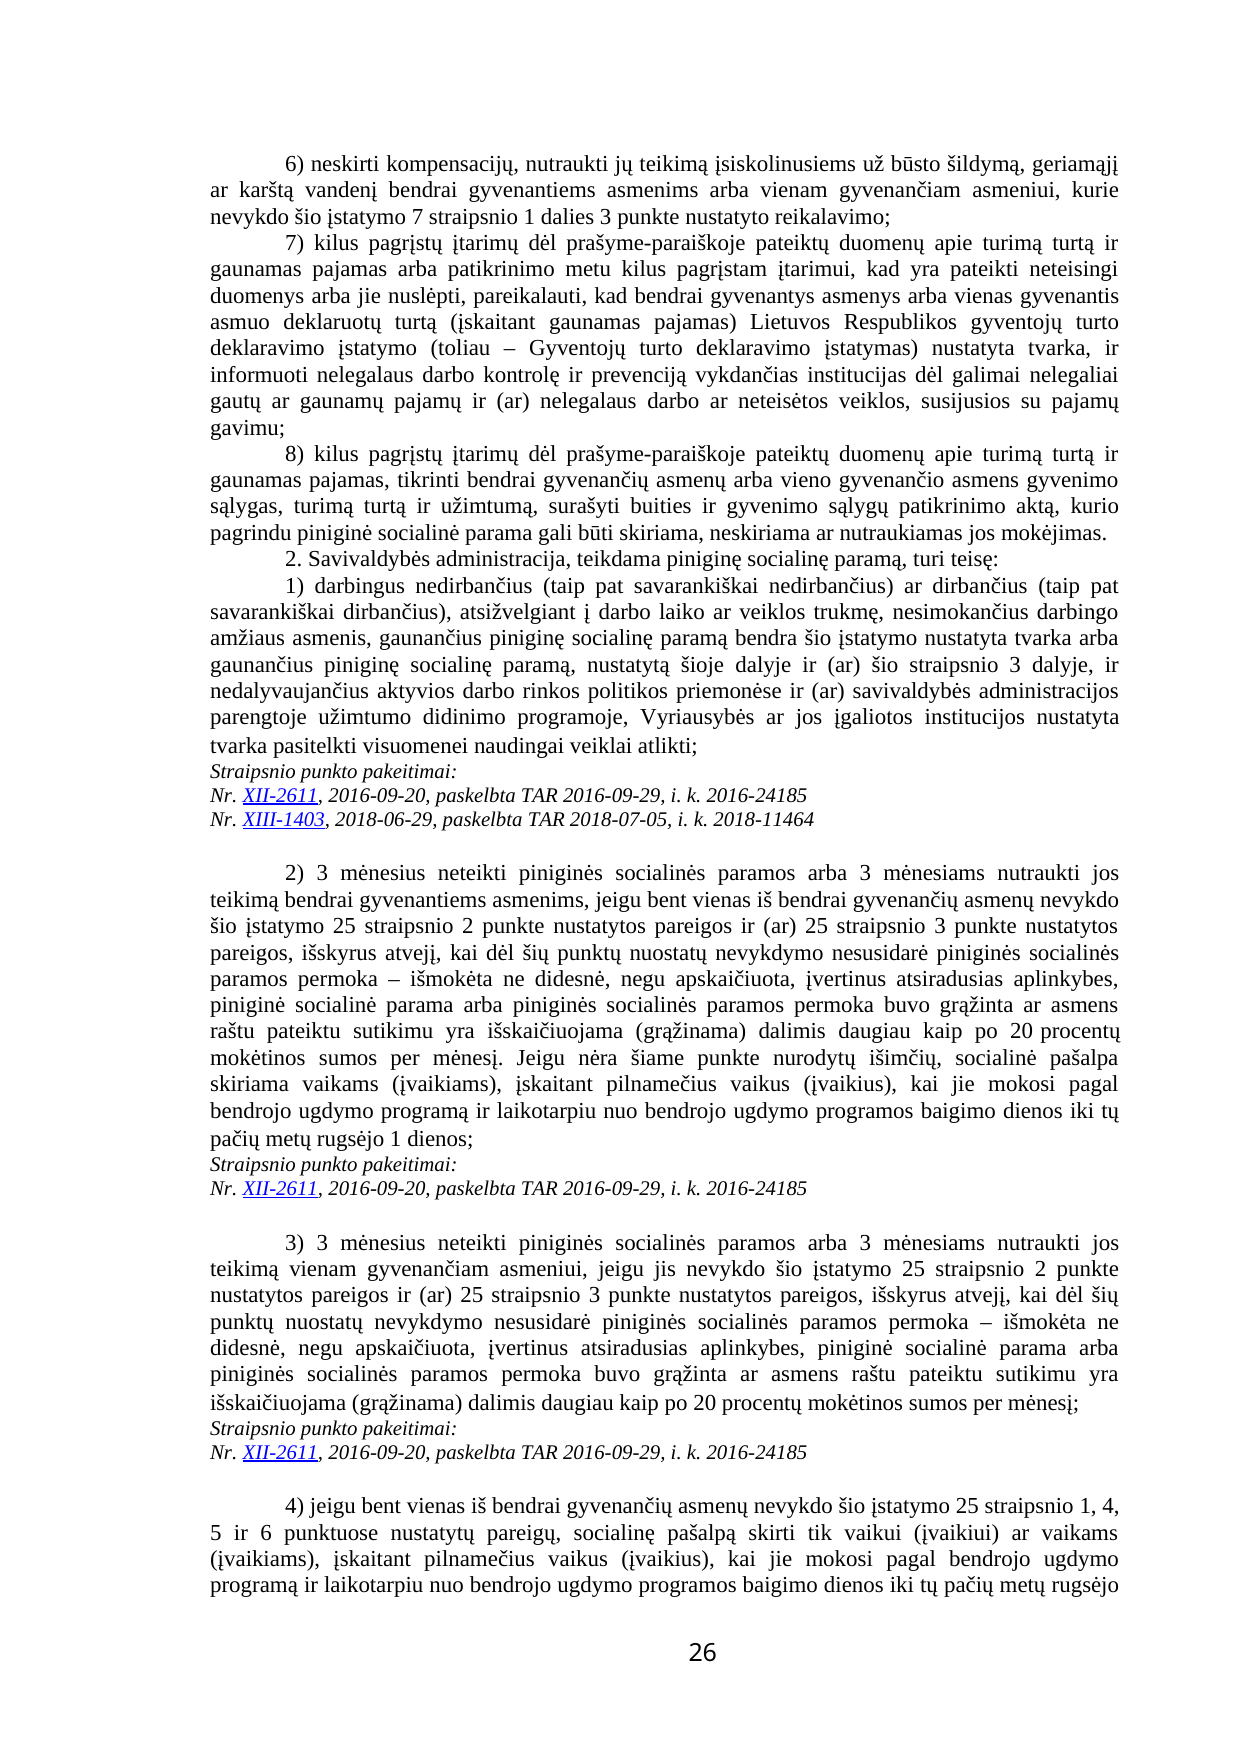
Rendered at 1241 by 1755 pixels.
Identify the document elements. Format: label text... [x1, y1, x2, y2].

text Straipsnio punkto pakeitimai: [210, 1152, 1120, 1176]
text 8) kilus pagrįstų įtarimų dėl prašyme-paraiškoje pateiktų duomenų apie turimą turtą ir gaunamas pajamas, tikrinti bendrai gyvenančių asmenų arba vieno gyvenančio asmens gyvenimo sąlygas, turimą turtą ir užimtumą, surašyti buities ir gyvenimo sąlygų patikrinimo aktą, kurio pagrindu piniginė socialinė parama gali būti skiriama, neskiriama ar nutraukiamas jos mokėjimas. [210, 440, 1120, 545]
text Nr. XII-2611, 2016-09-20, paskelbta TAR 2016-09-29, i. k. 2016-24185 [210, 1439, 1120, 1464]
text 3) 3 mėnesius neteikti piniginės socialinės paramos arba 3 mėnesiams nutraukti jos teikimą vienam gyvenančiam asmeniui, jeigu jis nevykdo šio įstatymo 25 straipsnio 2 punkte nustatytos pareigos ir (ar) 25 straipsnio 3 punkte nustatytos pareigos, išskyrus atvejį, kai dėl šių punktų nuostatų nevykdymo nesusidarė piniginės socialinės paramos permoka – išmokėta ne didesnė, negu apskaičiuota, įvertinus atsiradusias aplinkybes, piniginė socialinė parama arba piniginės socialinės paramos permoka buvo grąžinta ar asmens raštu pateiktu sutikimu yra išskaičiuojama (grąžinama) dalimis daugiau kaip po 20 procentų mokėtinos sumos per mėnesį; [210, 1229, 1120, 1416]
text Straipsnio punkto pakeitimai: [210, 758, 1120, 783]
text 2) 3 mėnesius neteikti piniginės socialinės paramos arba 3 mėnesiams nutraukti jos teikimą bendrai gyvenantiems asmenims, jeigu bent vienas iš bendrai gyvenančių asmenų nevykdo šio įstatymo 25 straipsnio 2 punkte nustatytos pareigos ir (ar) 25 straipsnio 3 punkte nustatytos pareigos, išskyrus atvejį, kai dėl šių punktų nuostatų nevykdymo nesusidarė piniginės socialinės paramos permoka – išmokėta ne didesnė, negu apskaičiuota, įvertinus atsiradusias aplinkybes, piniginė socialinė parama arba piniginės socialinės paramos permoka buvo grąžinta ar asmens raštu pateiktu sutikimu yra išskaičiuojama (grąžinama) dalimis daugiau kaip po 20 procentų mokėtinos sumos per mėnesį. Jeigu nėra šiame punkte nurodytų išimčių, socialinė pašalpa skiriama vaikams (įvaikiams), įskaitant pilnamečius vaikus (įvaikius), kai jie mokosi pagal bendrojo ugdymo programą ir laikotarpiu nuo bendrojo ugdymo programos baigimo dienos iki tų pačių metų rugsėjo 1 dienos; [210, 859, 1120, 1152]
text 1) darbingus nedirbančius (taip pat savarankiškai nedirbančius) ar dirbančius (taip pat savarankiškai dirbančius), atsižvelgiant į darbo laiko ar veiklos trukmę, nesimokančius darbingo amžiaus asmenis, gaunančius piniginę socialinę paramą bendra šio įstatymo nustatyta tvarka arba gaunančius piniginę socialinę paramą, nustatytą šioje dalyje ir (ar) šio straipsnio 3 dalyje, ir nedalyvaujančius aktyvios darbo rinkos politikos priemonėse ir (ar) savivaldybės administracijos parengtoje užimtumo didinimo programoje, Vyriausybės ar jos įgaliotos institucijos nustatyta tvarka pasitelkti visuomenei naudingai veiklai atlikti; [210, 572, 1120, 758]
text 6) neskirti kompensacijų, nutraukti jų teikimą įsiskolinusiems už būsto šildymą, geriamąjį ar karštą vandenį bendrai gyvenantiems asmenims arba vienam gyvenančiam asmeniui, kurie nevykdo šio įstatymo 7 straipsnio 1 dalies 3 punkte nustatyto reikalavimo; [210, 150, 1120, 229]
text Nr. XII-2611, 2016-09-20, paskelbta TAR 2016-09-29, i. k. 2016-24185 [210, 783, 1120, 807]
text 2. Savivaldybės administracija, teikdama piniginę socialinę paramą, turi teisę: [210, 545, 1120, 572]
text 4) jeigu bent vienas iš bendrai gyvenančių asmenų nevykdo šio įstatymo 25 straipsnio 1, 4, 5 ir 6 punktuose nustatytų pareigų, socialinę pašalpą skirti tik vaikui (įvaikiui) ar vaikams (įvaikiams), įskaitant pilnamečius vaikus (įvaikius), kai jie mokosi pagal bendrojo ugdymo programą ir laikotarpiu nuo bendrojo ugdymo programos baigimo dienos iki tų pačių metų rugsėjo [210, 1492, 1120, 1598]
text 7) kilus pagrįstų įtarimų dėl prašyme-paraiškoje pateiktų duomenų apie turimą turtą ir gaunamas pajamas arba patikrinimo metu kilus pagrįstam įtarimui, kad yra pateikti neteisingi duomenys arba jie nuslėpti, pareikalauti, kad bendrai gyvenantys asmenys arba vienas gyvenantis asmuo deklaruotų turtą (įskaitant gaunamas pajamas) Lietuvos Respublikos gyventojų turto deklaravimo įstatymo (toliau – Gyventojų turto deklaravimo įstatymas) nustatyta tvarka, ir informuoti nelegalaus darbo kontrolę ir prevenciją vykdančias institucijas dėl galimai nelegaliai gautų ar gaunamų pajamų ir (ar) nelegalaus darbo ar neteisėtos veiklos, susijusios su pajamų gavimu; [210, 229, 1120, 440]
text Nr. XII-2611, 2016-09-20, paskelbta TAR 2016-09-29, i. k. 2016-24185 [210, 1176, 1120, 1200]
text Straipsnio punkto pakeitimai: [210, 1416, 1120, 1439]
text Nr. XIII-1403, 2018-06-29, paskelbta TAR 2018-07-05, i. k. 2018-11464 [210, 807, 1120, 831]
